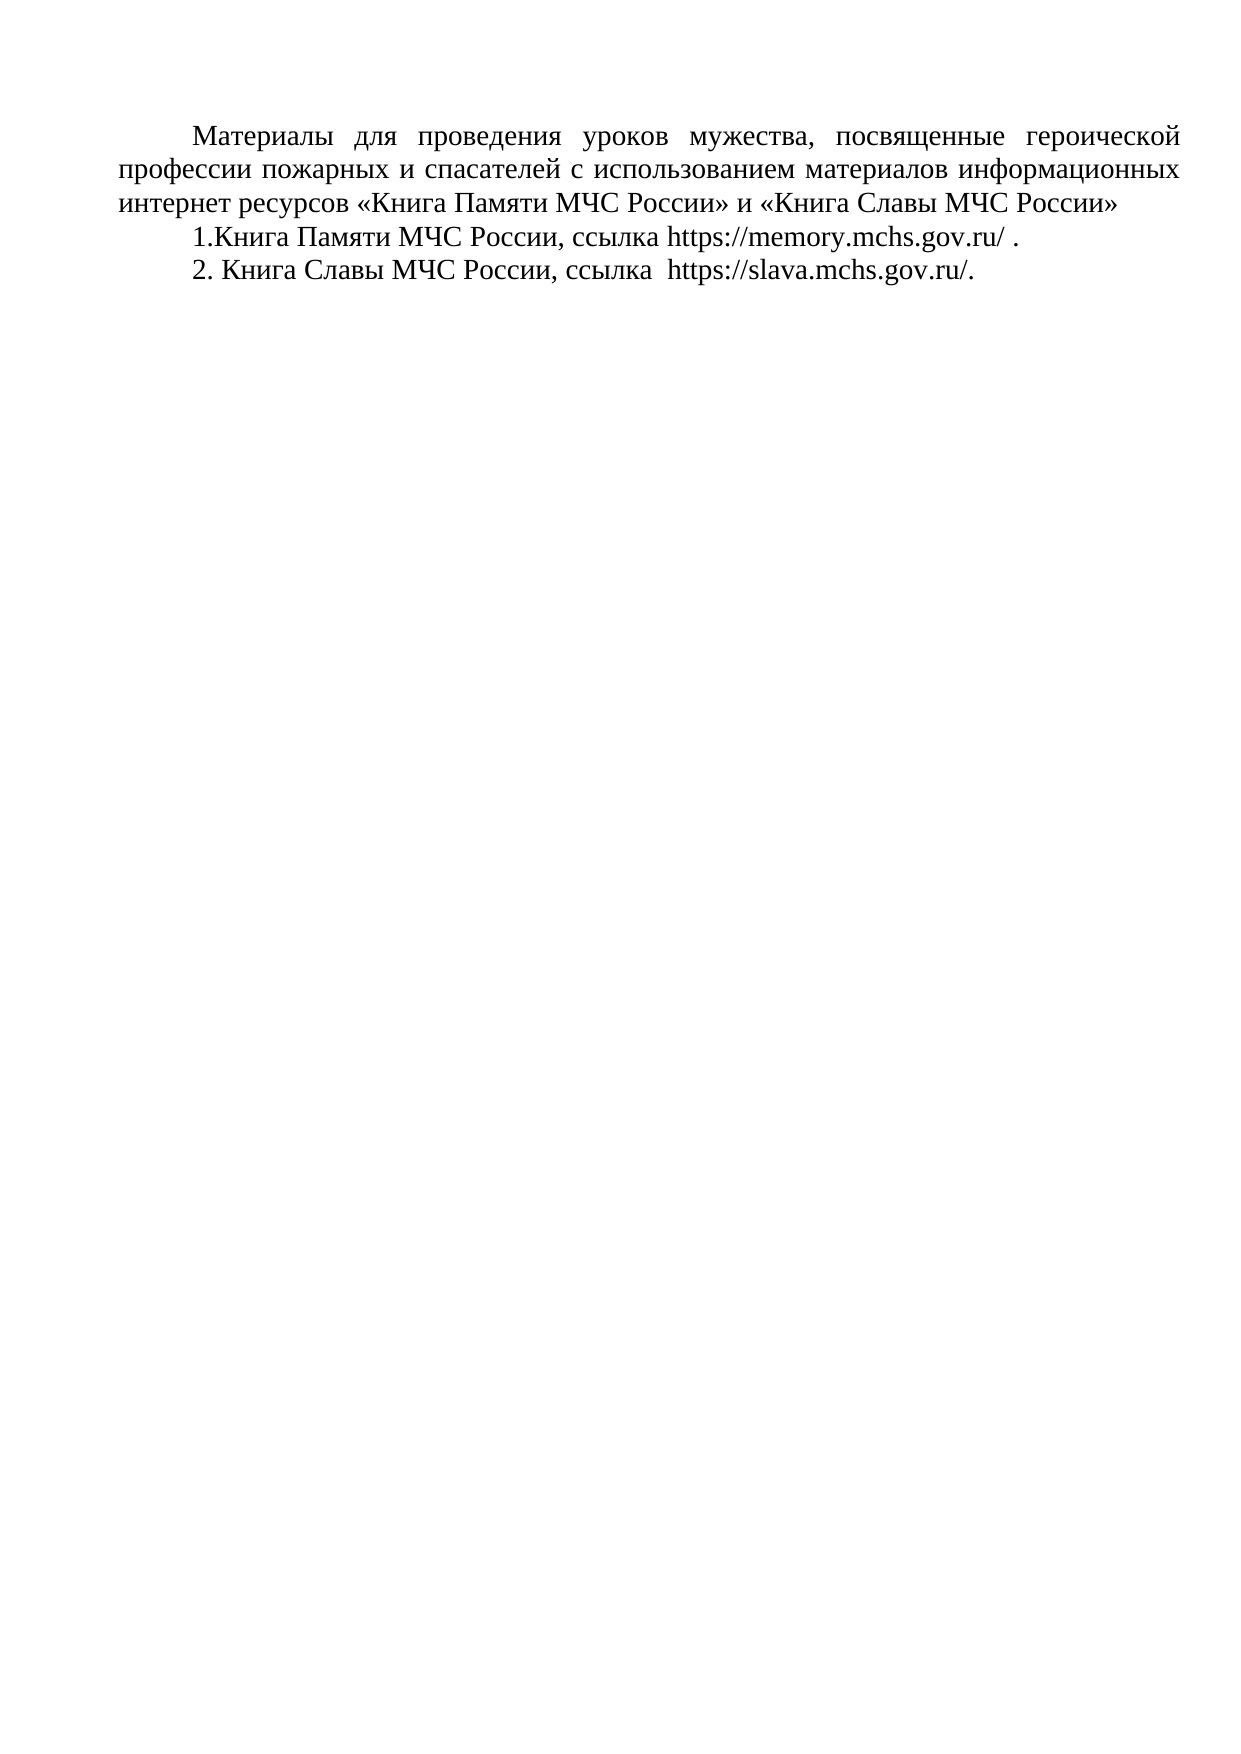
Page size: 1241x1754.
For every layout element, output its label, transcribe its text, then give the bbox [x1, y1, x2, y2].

text 2. Книга Славы МЧС России, ссылка https://slava.mchs.gov.ru/. [118, 252, 1181, 286]
text 1.Книга Памяти МЧС России, ссылка https://memory.mchs.gov.ru/ . [118, 219, 1181, 252]
text Материалы для проведения уроков мужества, посвященные героической профессии пожарных и спасателей с использованием материалов информационных интернет ресурсов «Книга Памяти МЧС России» и «Книга Славы МЧС России» [118, 118, 1181, 219]
